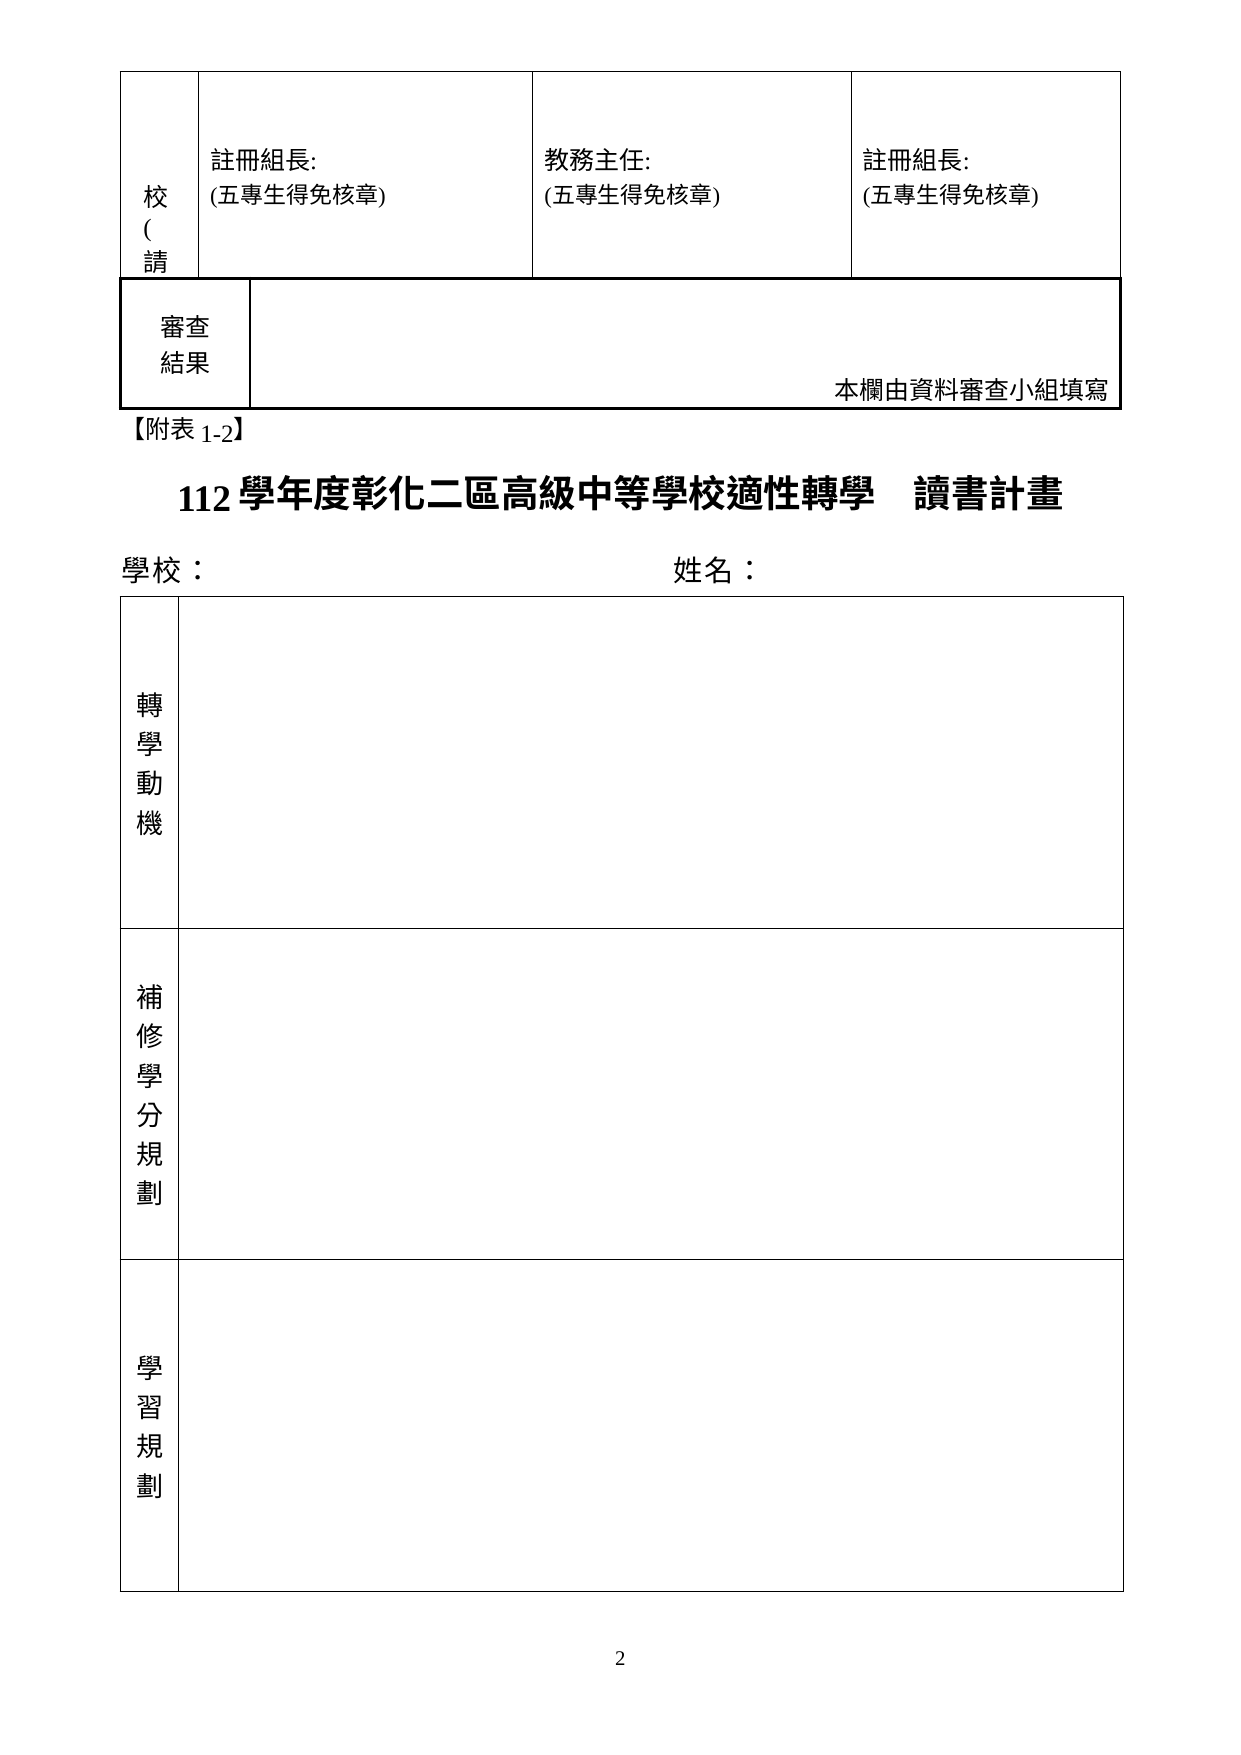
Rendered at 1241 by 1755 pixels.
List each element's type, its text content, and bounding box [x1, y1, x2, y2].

text 學校： 姓名： [120, 534, 1120, 596]
table_cell 原就讀學校(請核章) [121, 72, 198, 277]
text 112學年度彰化二區高級中等學校適性轉學 讀書計畫 [120, 464, 1120, 534]
table_cell 註冊組長: (五專生得免核章) [199, 72, 532, 277]
table_cell [179, 1260, 1123, 1591]
text 【附表1-2】 [120, 410, 1120, 464]
table_cell 註冊組長: (五專生得免核章) [852, 72, 1120, 277]
table_cell 學習規劃 [121, 1260, 178, 1591]
table_cell 審查 結果 [122, 280, 249, 407]
table_header [179, 597, 1123, 928]
table_cell 本欄由資料審查小組填寫 [251, 280, 1119, 407]
table_cell 補修學分規劃 [121, 929, 178, 1259]
table_cell [179, 929, 1123, 1259]
table_header 轉學動機 [121, 597, 178, 928]
table_cell 教務主任: (五專生得免核章) [533, 72, 851, 277]
